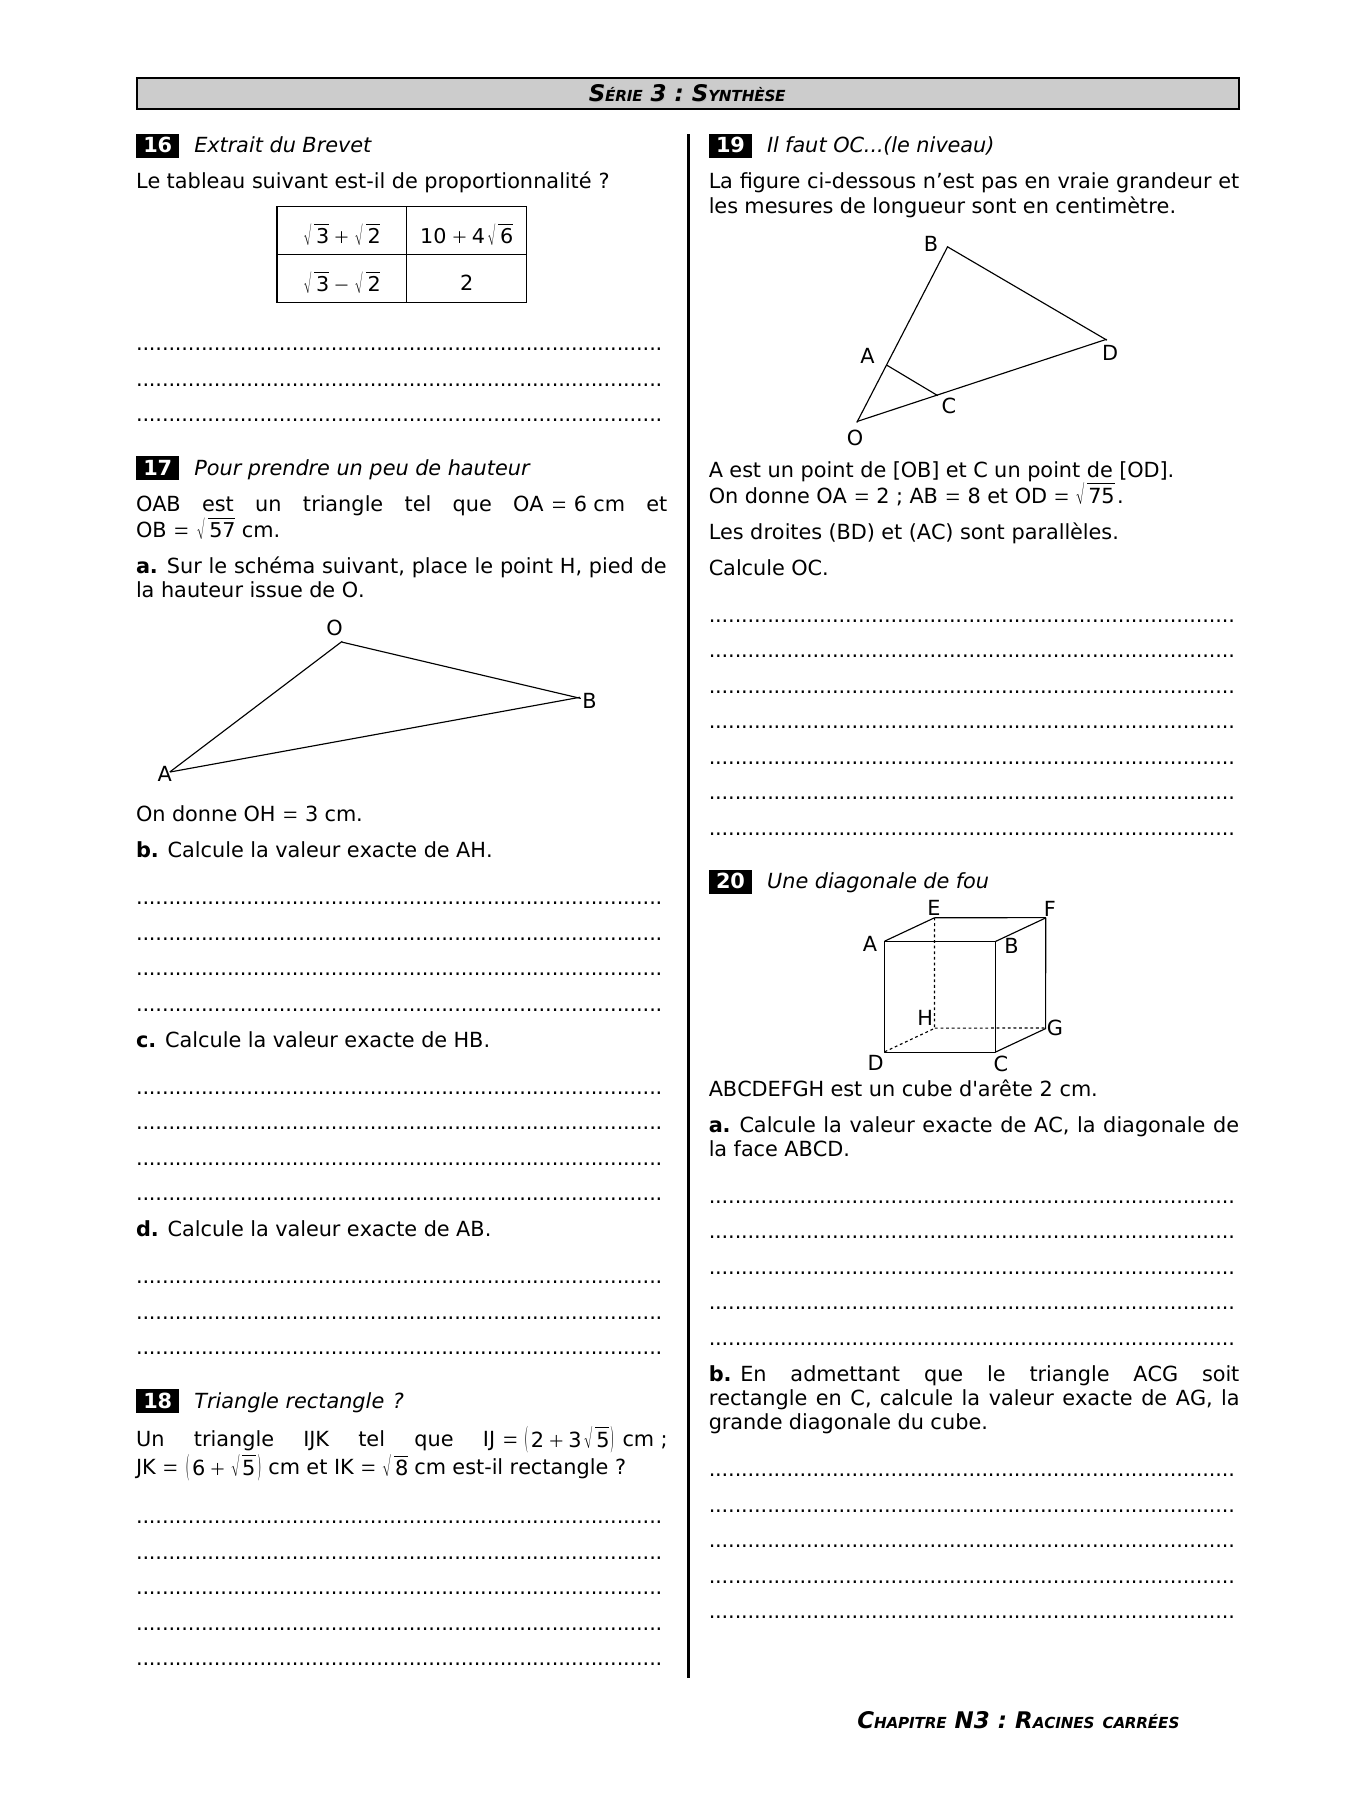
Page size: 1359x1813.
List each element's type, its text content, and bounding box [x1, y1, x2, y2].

text .................................................................................................................................................................. [708, 663, 1240, 734]
text .................................................................................................................................................................. [708, 734, 1240, 804]
list Calcule OC. [708, 556, 1240, 580]
list ABCDEFGH est un cube d'arête 2 cm. [708, 906, 1240, 1101]
list Les droites (BD) et (AC) sont parallèles. [708, 520, 1240, 544]
text .................................................................................................................................................................. [708, 1446, 1240, 1517]
list Triangle rectangle ? [179, 1389, 667, 1413]
list Pour prendre un peu de hauteur [179, 456, 667, 480]
text ................................................................................................................................................................................................................................................... [708, 1244, 1240, 1350]
table_cell [278, 255, 406, 302]
table_header [278, 207, 406, 254]
list Calcule la valeur exacte de AH. [136, 838, 667, 863]
list Il faut OC...(le niveau) [752, 134, 1240, 158]
list Calcule la valeur exacte de HB. [136, 1028, 667, 1052]
list Le tableau suivant est-il de proportionnalité ? [136, 170, 667, 194]
table_cell 2 [407, 255, 526, 302]
list .................................................................................................................................................................................................................................................................................................................................... [136, 874, 667, 1016]
text .................................................................................................................................................................. [708, 592, 1240, 663]
list ................................................................................................................................................................................................................................................... [136, 320, 667, 427]
list La figure ci-dessous n’est pas en vraie grandeur et les mesures de longueur sont en centimètre. [708, 170, 1240, 218]
list OAB est un triangle tel que OA = 6 cm et OB = cm. [136, 492, 667, 543]
list .................................................................................................................................................................................................................................................................................................................................... [136, 1064, 667, 1206]
list En admettant que le triangle ACG soit rectangle en C, calcule la valeur exacte de AG, la grande diagonale du cube. [708, 1362, 1240, 1435]
list ................................................................................................................................................................................................................................................... [136, 1253, 667, 1359]
list Une diagonale de fou [708, 869, 1240, 894]
table_header [407, 207, 526, 254]
list A est un point de [OB] et C un point de [OD]. On donne OA = 2 ; AB = 8 et OD = [708, 230, 1240, 508]
list Extrait du Brevet [179, 134, 667, 158]
text .................................................................................................................................................................. [708, 1173, 1240, 1244]
text On donne OH = 3 cm. [136, 615, 667, 827]
list ................................................................................. [708, 804, 1240, 840]
list Un triangle IJK tel que IJ =cm ; JK = cm et IK =cm est-il rectangle ? [136, 1425, 667, 1482]
list ................................................................................................................................................................................................................................................... [708, 1517, 1240, 1623]
list Sur le schéma suivant, place le point H, pied de la hauteur issue de O. [136, 554, 667, 603]
list ..................................................................................................................................................................................................................................................................................................................................................................................................................... [136, 1493, 667, 1671]
list Calcule la valeur exacte de AB. [136, 1217, 667, 1242]
list Calcule la valeur exacte de AC, la diagonale de la face ABCD. [708, 1113, 1240, 1161]
